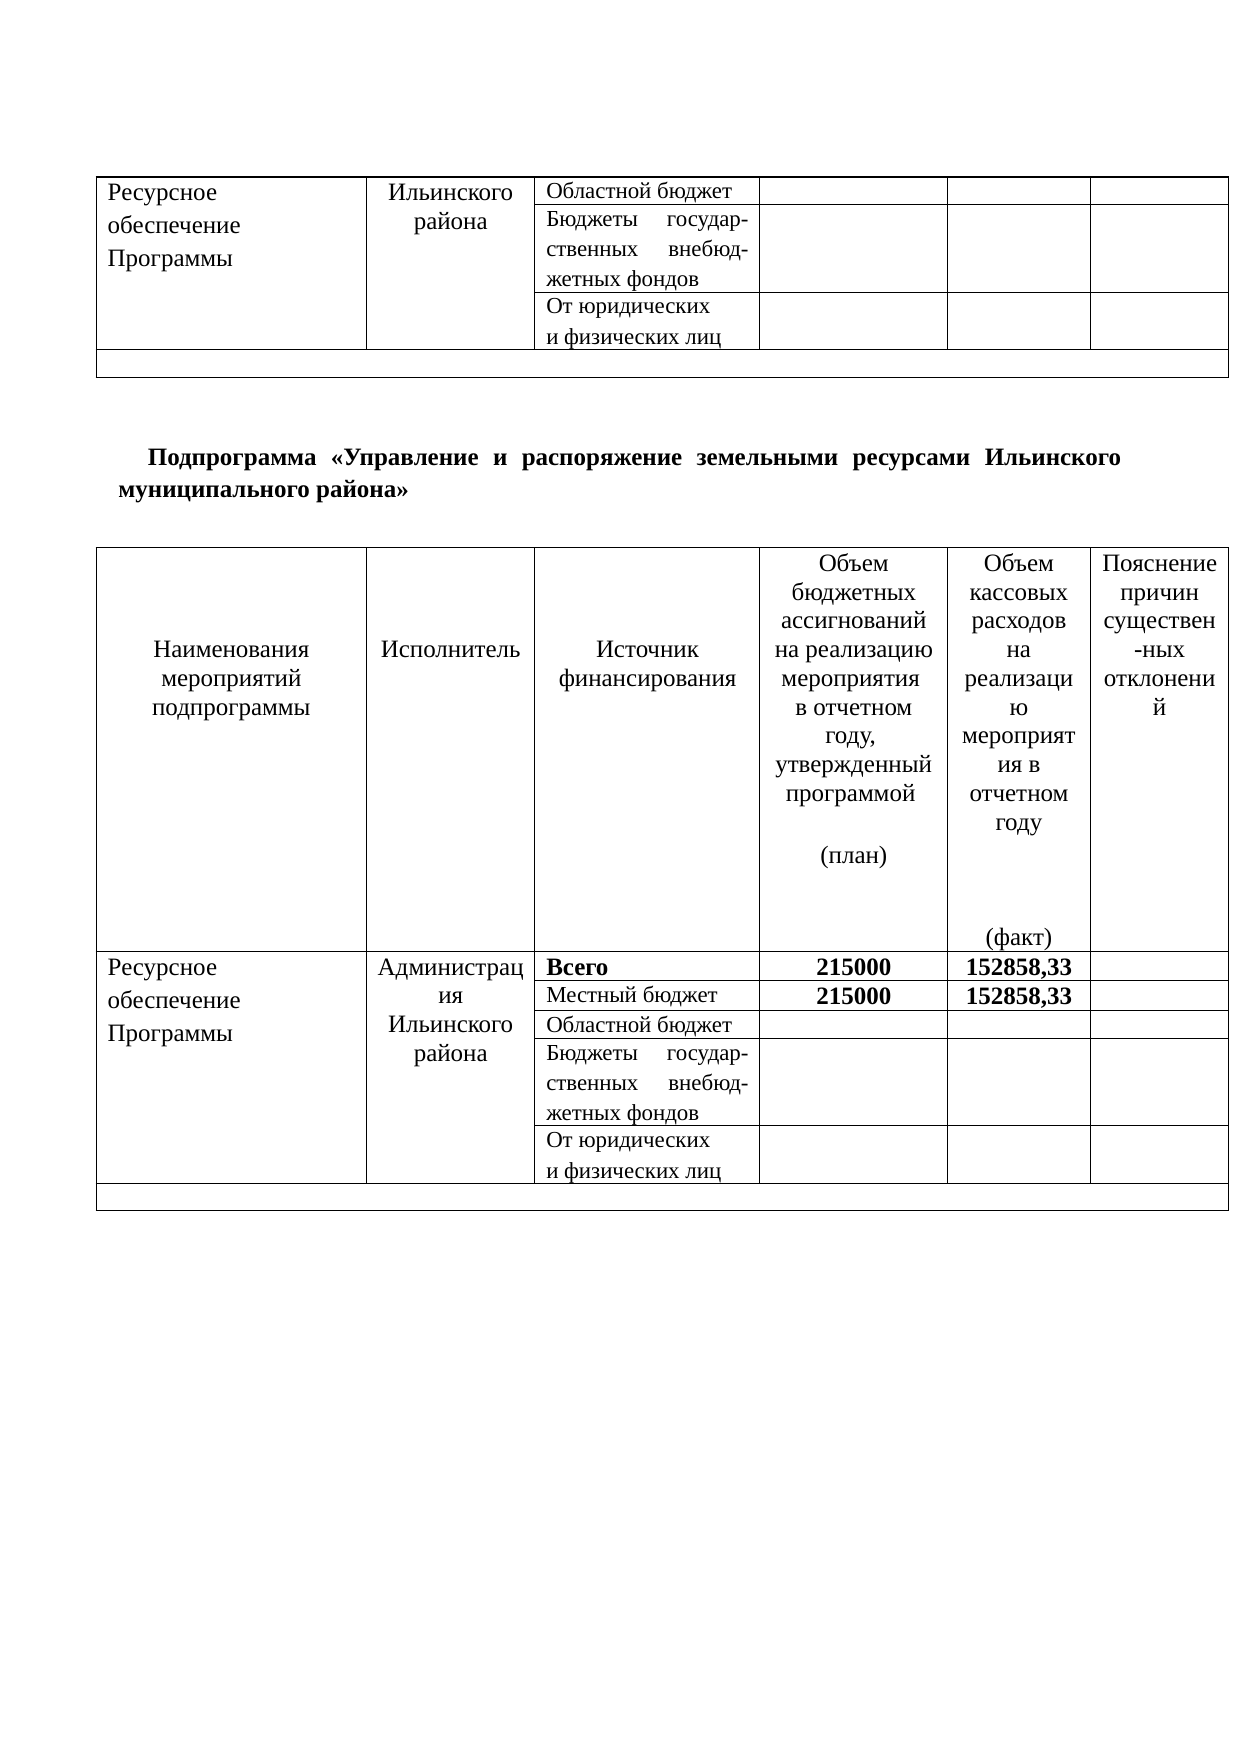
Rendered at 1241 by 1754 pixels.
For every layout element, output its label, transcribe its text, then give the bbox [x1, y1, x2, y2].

table_cell [1091, 1011, 1228, 1038]
table_cell [948, 1039, 1090, 1125]
table_cell [760, 1126, 947, 1183]
table_cell 215000 [760, 952, 947, 980]
table_cell Областной бюджет [535, 1011, 759, 1038]
table_cell Бюджеты государ-ственных внебюд-жетных фондов [535, 1039, 759, 1125]
table_cell 152858,33 [948, 981, 1090, 1010]
table_cell Бюджеты государ-ственных внебюд-жетных фондов [535, 205, 759, 292]
table_cell [1091, 1039, 1228, 1125]
table_cell [1091, 981, 1228, 1010]
table_cell 215000 [760, 981, 947, 1010]
table_cell Всего [535, 952, 759, 980]
table_header Объем бюджетных ассигнований на реализацию мероприятия в отчетном году, утвержденный программой (план) [760, 548, 947, 951]
table_cell От юридических и физических лиц [535, 293, 759, 349]
table_cell [760, 293, 947, 349]
table_header Исполнитель [367, 548, 534, 951]
table_header Наименования мероприятий подпрограммы [97, 548, 366, 951]
table_cell Областной бюджет [535, 178, 759, 204]
table_cell От юридических и физических лиц [535, 1126, 759, 1183]
table_cell [97, 350, 1228, 377]
table_cell [97, 1184, 1228, 1210]
text Подпрограмма «Управление и распоряжение земельными ресурсами Ильинского муниципального района» [118, 442, 1122, 503]
table_cell [1091, 178, 1228, 204]
table_cell [1091, 293, 1228, 349]
table_cell Ресурсное обеспечение Программы [97, 952, 366, 1183]
table_cell [1091, 205, 1228, 292]
table_header Источник финансирования [535, 548, 759, 951]
table_cell [760, 178, 947, 204]
table_cell [948, 1011, 1090, 1038]
table_header Пояснение причин существен-ных отклонений [1091, 548, 1228, 951]
table_cell [1091, 952, 1228, 980]
table_cell [948, 293, 1090, 349]
table_cell [760, 1011, 947, 1038]
table_cell Местный бюджет [535, 981, 759, 1010]
table_cell [760, 205, 947, 292]
table_cell 152858,33 [948, 952, 1090, 980]
table_header Объем кассовых расходов на реализацию мероприятия в отчетном году (факт) [948, 548, 1090, 951]
table_cell [948, 205, 1090, 292]
table_cell [1091, 1126, 1228, 1183]
table_cell Администрация Ильинского района [367, 952, 534, 1183]
table_cell [948, 178, 1090, 204]
table_cell [948, 1126, 1090, 1183]
table_cell [760, 1039, 947, 1125]
